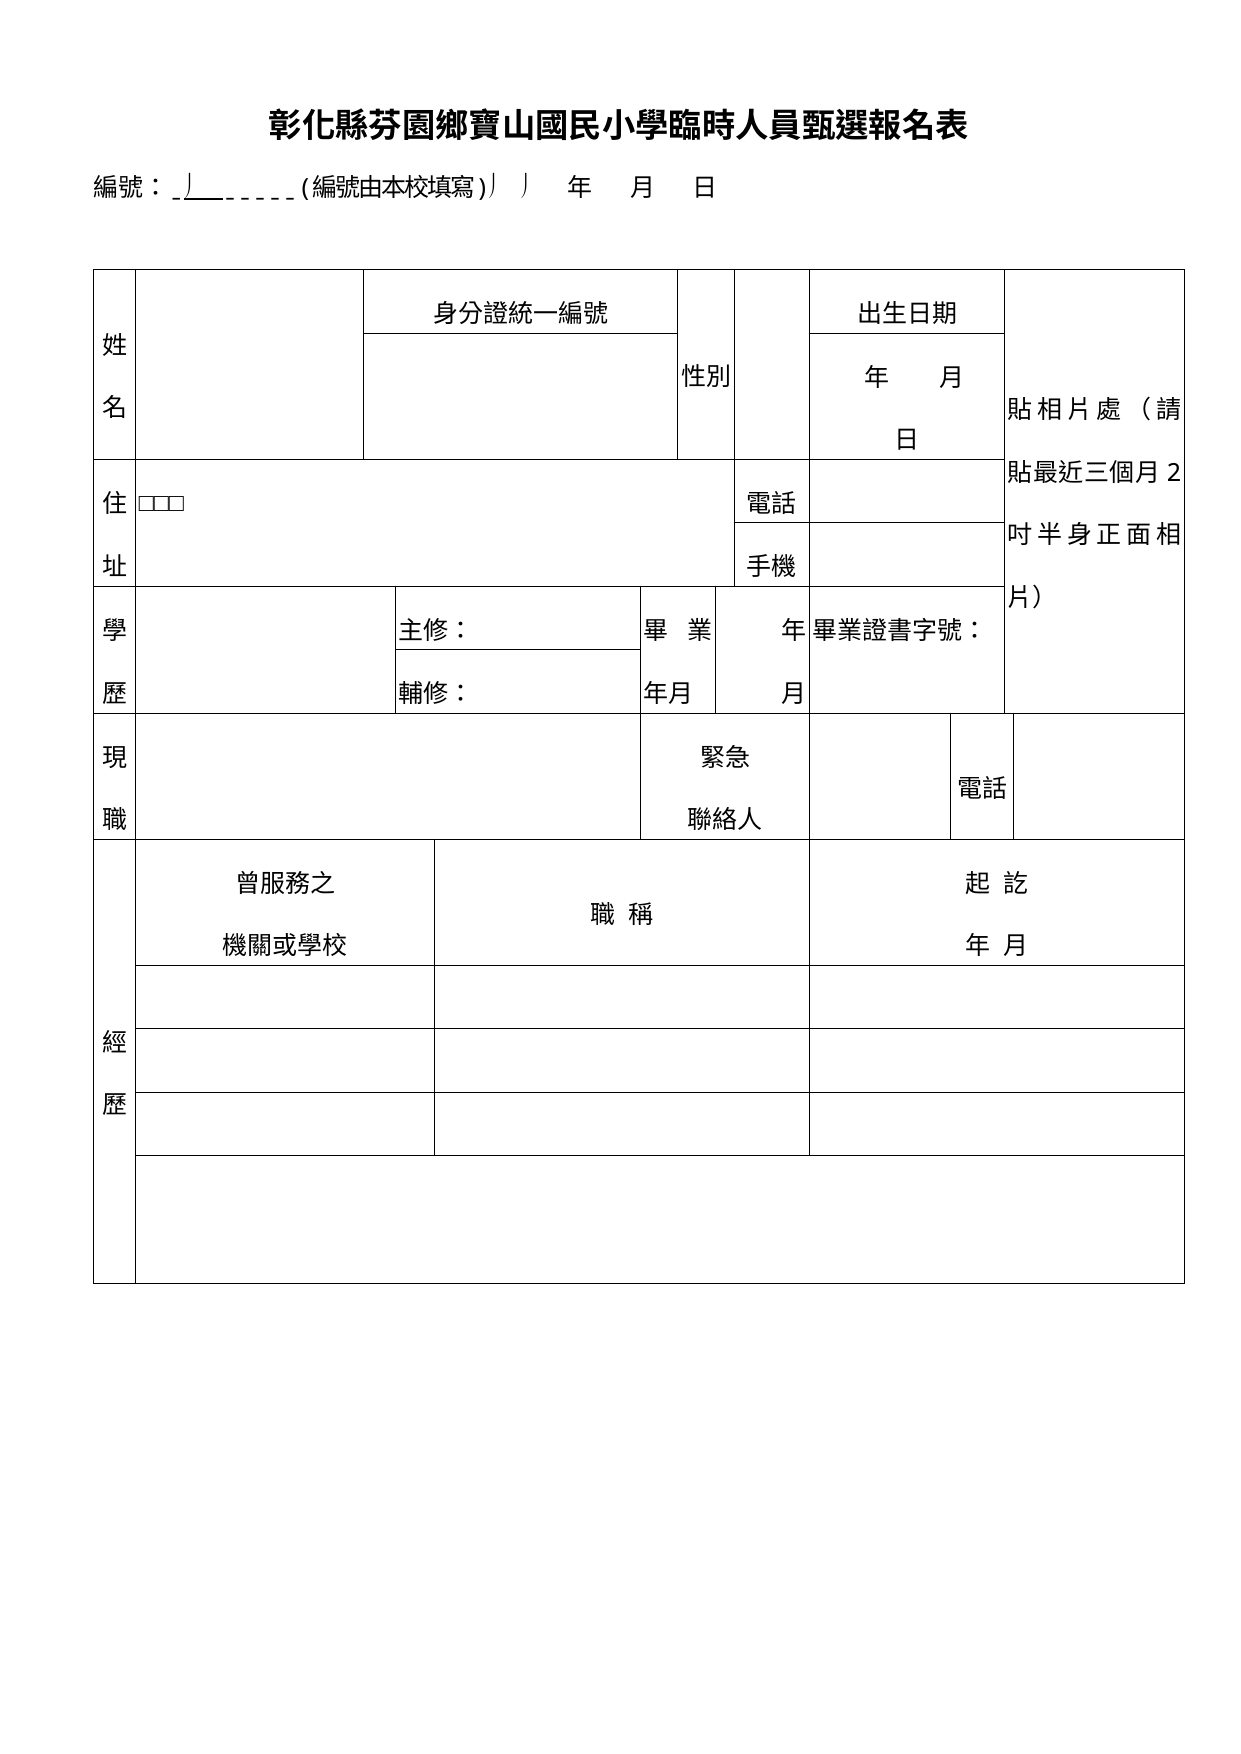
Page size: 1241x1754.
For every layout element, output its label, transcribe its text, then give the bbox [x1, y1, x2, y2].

text 彰化縣芬園鄉寶山國民小學臨時人員甄選報名表 [94, 81, 1144, 144]
table_cell [136, 1093, 434, 1155]
table_cell 職 稱 [435, 840, 809, 965]
table_header 身分證統一編號 [364, 270, 677, 332]
table_cell 年 月 [716, 587, 809, 713]
table_cell [435, 1029, 809, 1092]
table_header 性別 [678, 270, 734, 458]
table_cell 手機 [735, 523, 809, 586]
table_cell [1014, 714, 1184, 839]
table_cell 輔修： [396, 650, 640, 713]
table_cell 住址 [94, 460, 135, 586]
table_cell [136, 1029, 434, 1092]
table_cell 電話 [735, 460, 809, 522]
table_cell 經歷 [94, 840, 135, 1282]
table_cell 起 訖 年 月 [810, 840, 1184, 965]
table_cell [136, 587, 395, 713]
table_cell [136, 714, 640, 839]
table_cell 緊急 聯絡人 [641, 714, 809, 839]
table_cell [810, 714, 950, 839]
table_cell 主修： [396, 587, 640, 649]
table_cell [136, 1219, 1184, 1282]
table_cell 現職 [94, 714, 135, 839]
table_cell 電話 [951, 714, 1013, 839]
table_cell [1160, 1156, 1184, 1219]
table_header 出生日期 [810, 270, 1004, 332]
table_cell [435, 1093, 809, 1155]
table_cell 畢業證書字號： [810, 587, 1004, 713]
table_header [136, 270, 363, 458]
table_cell 畢業年月 [641, 587, 715, 713]
table_header [735, 270, 809, 458]
table_cell [810, 966, 1184, 1028]
text 編號：ˍ ˍˍˍˍˍ(編號由本校填寫)  年 月 日 [94, 144, 1144, 206]
table_header 姓名 [94, 270, 135, 458]
table_cell [136, 1156, 1160, 1219]
table_header 貼相片處（請貼最近三個月2吋半身正面相片） [1005, 270, 1184, 713]
table_cell 學歷 [94, 587, 135, 713]
table_cell [810, 460, 1004, 522]
table_cell [364, 334, 677, 458]
table_cell □□□ [136, 460, 734, 586]
table_cell [136, 966, 434, 1028]
table_cell [810, 1093, 1184, 1155]
table_cell [810, 1029, 1184, 1092]
table_cell [435, 966, 809, 1028]
table_cell 年 月 日 [810, 334, 1004, 458]
table_cell [810, 523, 1004, 586]
table_cell 曾服務之 機關或學校 [136, 840, 434, 965]
